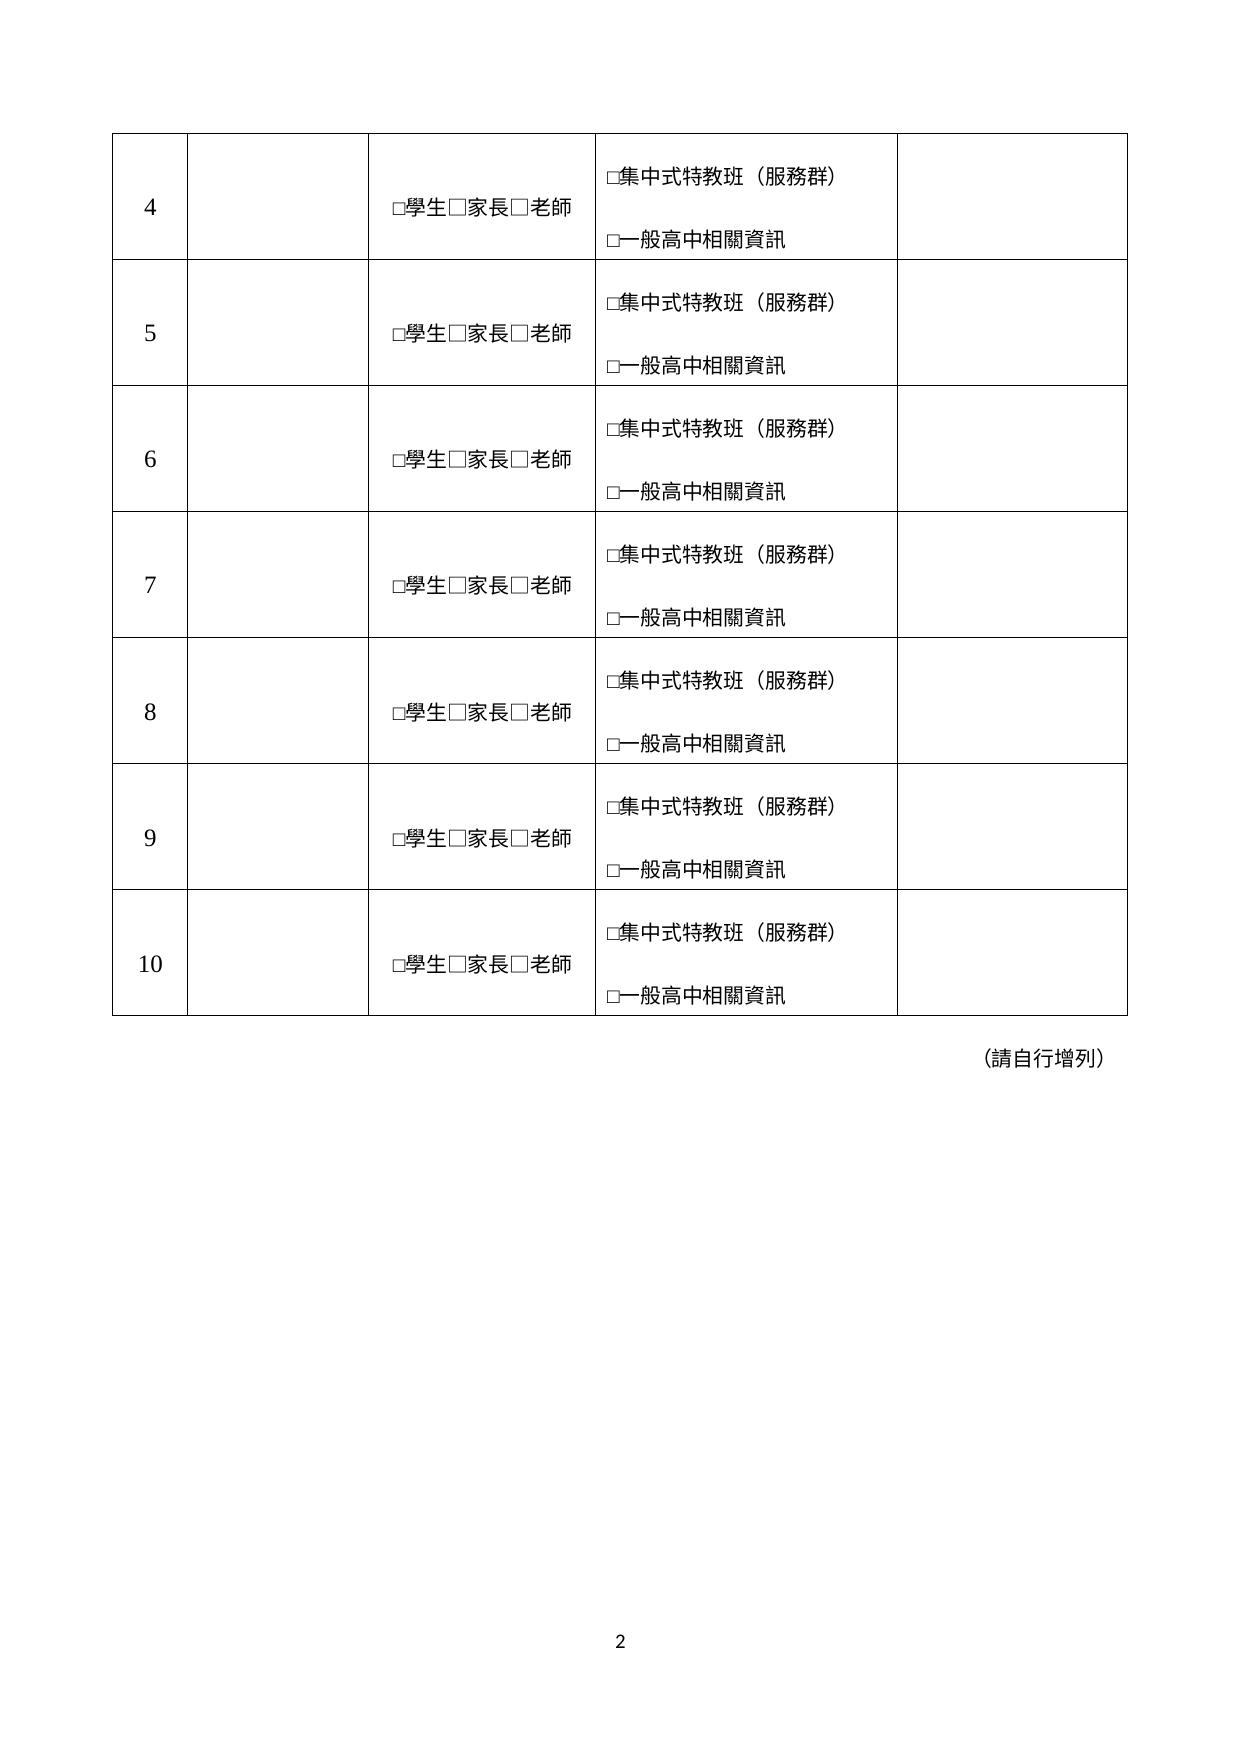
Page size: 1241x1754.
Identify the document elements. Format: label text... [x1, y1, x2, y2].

table_cell □學生□家長□老師 [369, 386, 595, 511]
table_cell [188, 386, 368, 511]
table_cell □集中式特教班（服務群） □一般高中相關資訊 [596, 134, 897, 259]
table_cell [188, 890, 368, 1015]
table_cell □學生□家長□老師 [369, 134, 595, 259]
table_cell [188, 134, 368, 259]
table_cell [898, 386, 1127, 511]
table_cell [188, 260, 368, 385]
table_cell □集中式特教班（服務群） □一般高中相關資訊 [596, 764, 897, 889]
table_cell □學生□家長□老師 [369, 890, 595, 1015]
table_cell □學生□家長□老師 [369, 512, 595, 637]
table_cell 10 [113, 890, 187, 1015]
table_cell 7 [113, 512, 187, 637]
table_cell [188, 764, 368, 889]
table_cell □集中式特教班（服務群） □一般高中相關資訊 [596, 890, 897, 1015]
table_cell （請自行增列） [113, 1016, 1128, 1079]
table_cell 5 [113, 260, 187, 385]
table_cell [188, 638, 368, 763]
table_cell □集中式特教班（服務群） □一般高中相關資訊 [596, 386, 897, 511]
table_cell [898, 260, 1127, 385]
table_cell [898, 134, 1127, 259]
table_cell [898, 890, 1127, 1015]
table_cell □集中式特教班（服務群） □一般高中相關資訊 [596, 260, 897, 385]
table_cell □學生□家長□老師 [369, 764, 595, 889]
table_cell [898, 512, 1127, 637]
table_cell □學生□家長□老師 [369, 638, 595, 763]
table_cell 6 [113, 386, 187, 511]
table_cell □學生□家長□老師 [369, 260, 595, 385]
table_cell [898, 638, 1127, 763]
table_cell □集中式特教班（服務群） □一般高中相關資訊 [596, 512, 897, 637]
table_cell □集中式特教班（服務群） □一般高中相關資訊 [596, 638, 897, 763]
table_cell 9 [113, 764, 187, 889]
table_cell [898, 764, 1127, 889]
table_cell 4 [113, 134, 187, 259]
table_cell [188, 512, 368, 637]
table_cell 8 [113, 638, 187, 763]
